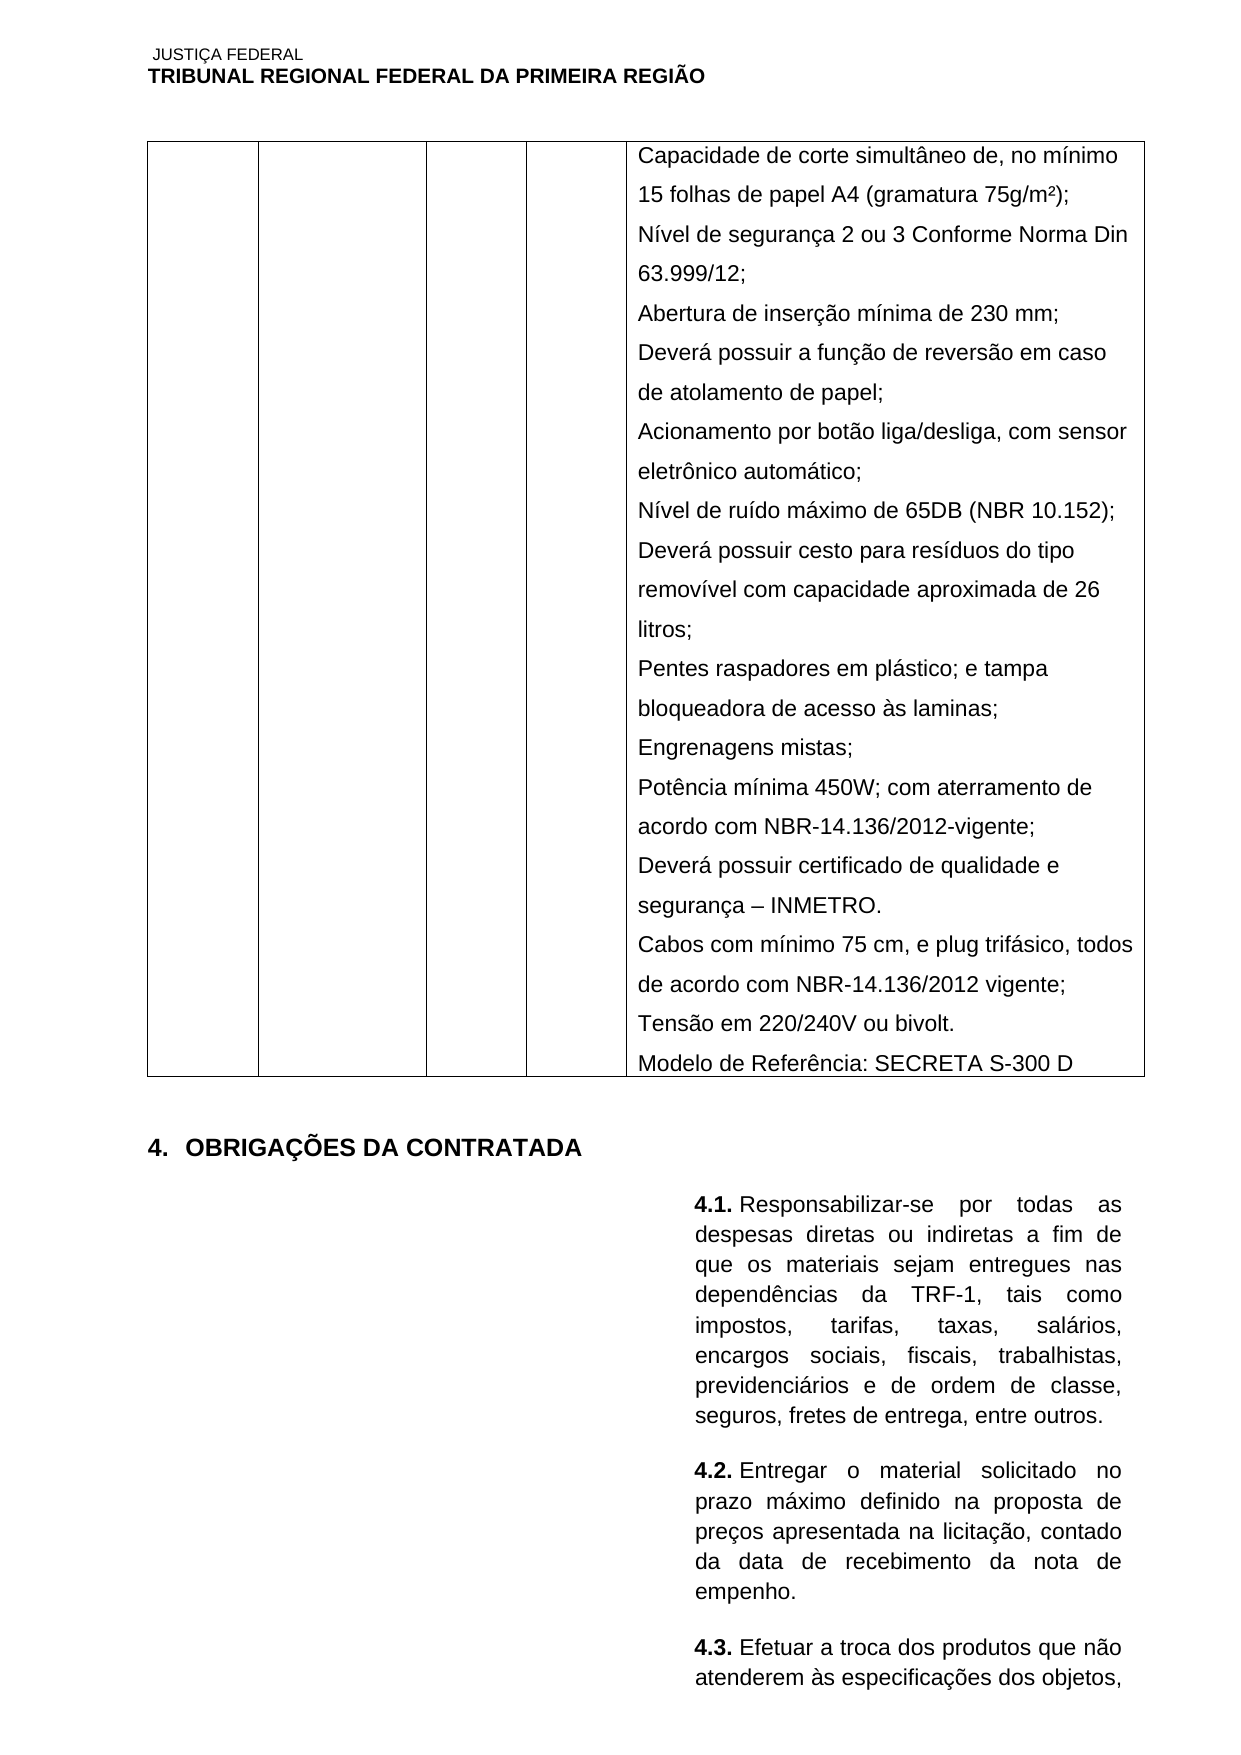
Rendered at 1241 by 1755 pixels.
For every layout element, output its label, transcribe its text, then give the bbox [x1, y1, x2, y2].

list Entregar o material solicitado no prazo máximo definido na proposta de preços apresentada na licitação, contado da data de recebimento da nota de empenho. [650, 1457, 1122, 1605]
list OBRIGAÇÕES DA CONTRATADA [985, 1133, 1122, 1162]
list OBRIGAÇÕES DA CONTRATADA [148, 1133, 308, 1162]
list Responsabilizar-se por todas as despesas diretas ou indiretas a fim de que os materiais sejam entregues nas dependências da TRF-1, tais como impostos, tarifas, taxas, salários, encargos sociais, fiscais, trabalhistas, previdenciários e de ordem de classe, seguros, fretes de entrega, entre outros. [650, 1191, 1122, 1429]
list Efetuar a troca dos produtos que não atenderem às especificações dos objetos, [650, 1633, 1122, 1690]
table_cell [427, 142, 526, 540]
table_cell [148, 142, 258, 1076]
table_cell [527, 142, 626, 540]
table_cell [259, 142, 426, 1076]
table_cell Capacidade de corte simultâneo de, no mínimo 15 folhas de papel A4 (gramatura 75g/m²); Nível de segurança 2 ou 3 Conforme Norma Din 63.999/12; Abertura de inserção mínima de 230 mm; Deverá possuir a função de reversão em caso de atolamento de papel; Acionamento por botão liga/desliga, com sensor eletrônico automático; Nível de ruído máximo de 65DB (NBR 10.152); Deverá possuir cesto para resíduos do tipo removível com capacidade aproximada de 26 litros; Pentes raspadores em plástico; e tampa bloqueadora de acesso às laminas; Engrenagens mistas; Potência mínima 450W; com aterramento de acordo com NBR-14.136/2012-vigente; Deverá possuir certificado de qualidade e segurança – INMETRO. Cabos com mínimo 75 cm, e plug trifásico, todos de acordo com NBR-14.136/2012 vigente; Tensão em 220/240V ou bivolt. Modelo de Referência: SECRETA S-300 D [627, 142, 1144, 1076]
